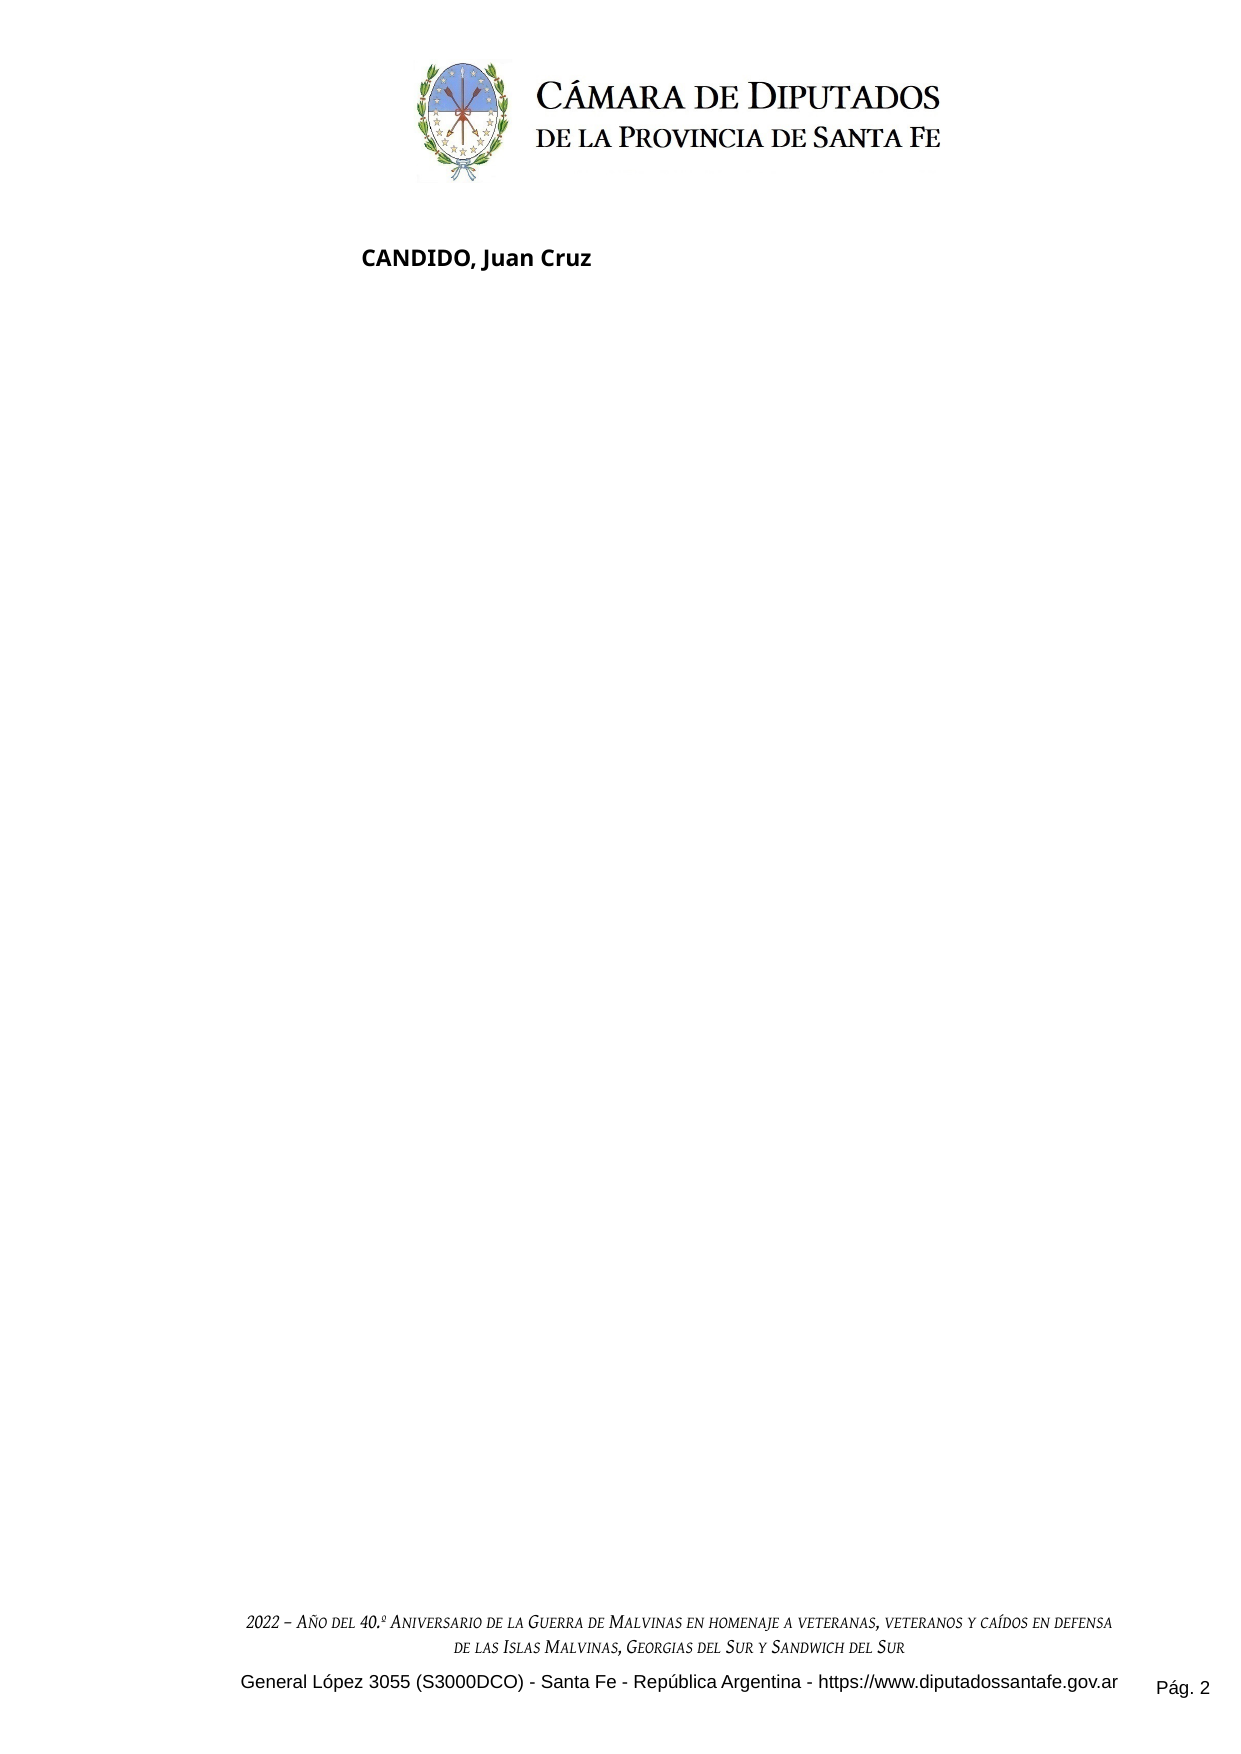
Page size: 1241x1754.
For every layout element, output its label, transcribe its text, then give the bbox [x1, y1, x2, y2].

text CANDIDO, Juan Cruz [236, 242, 1122, 273]
picture [413, 59, 945, 183]
